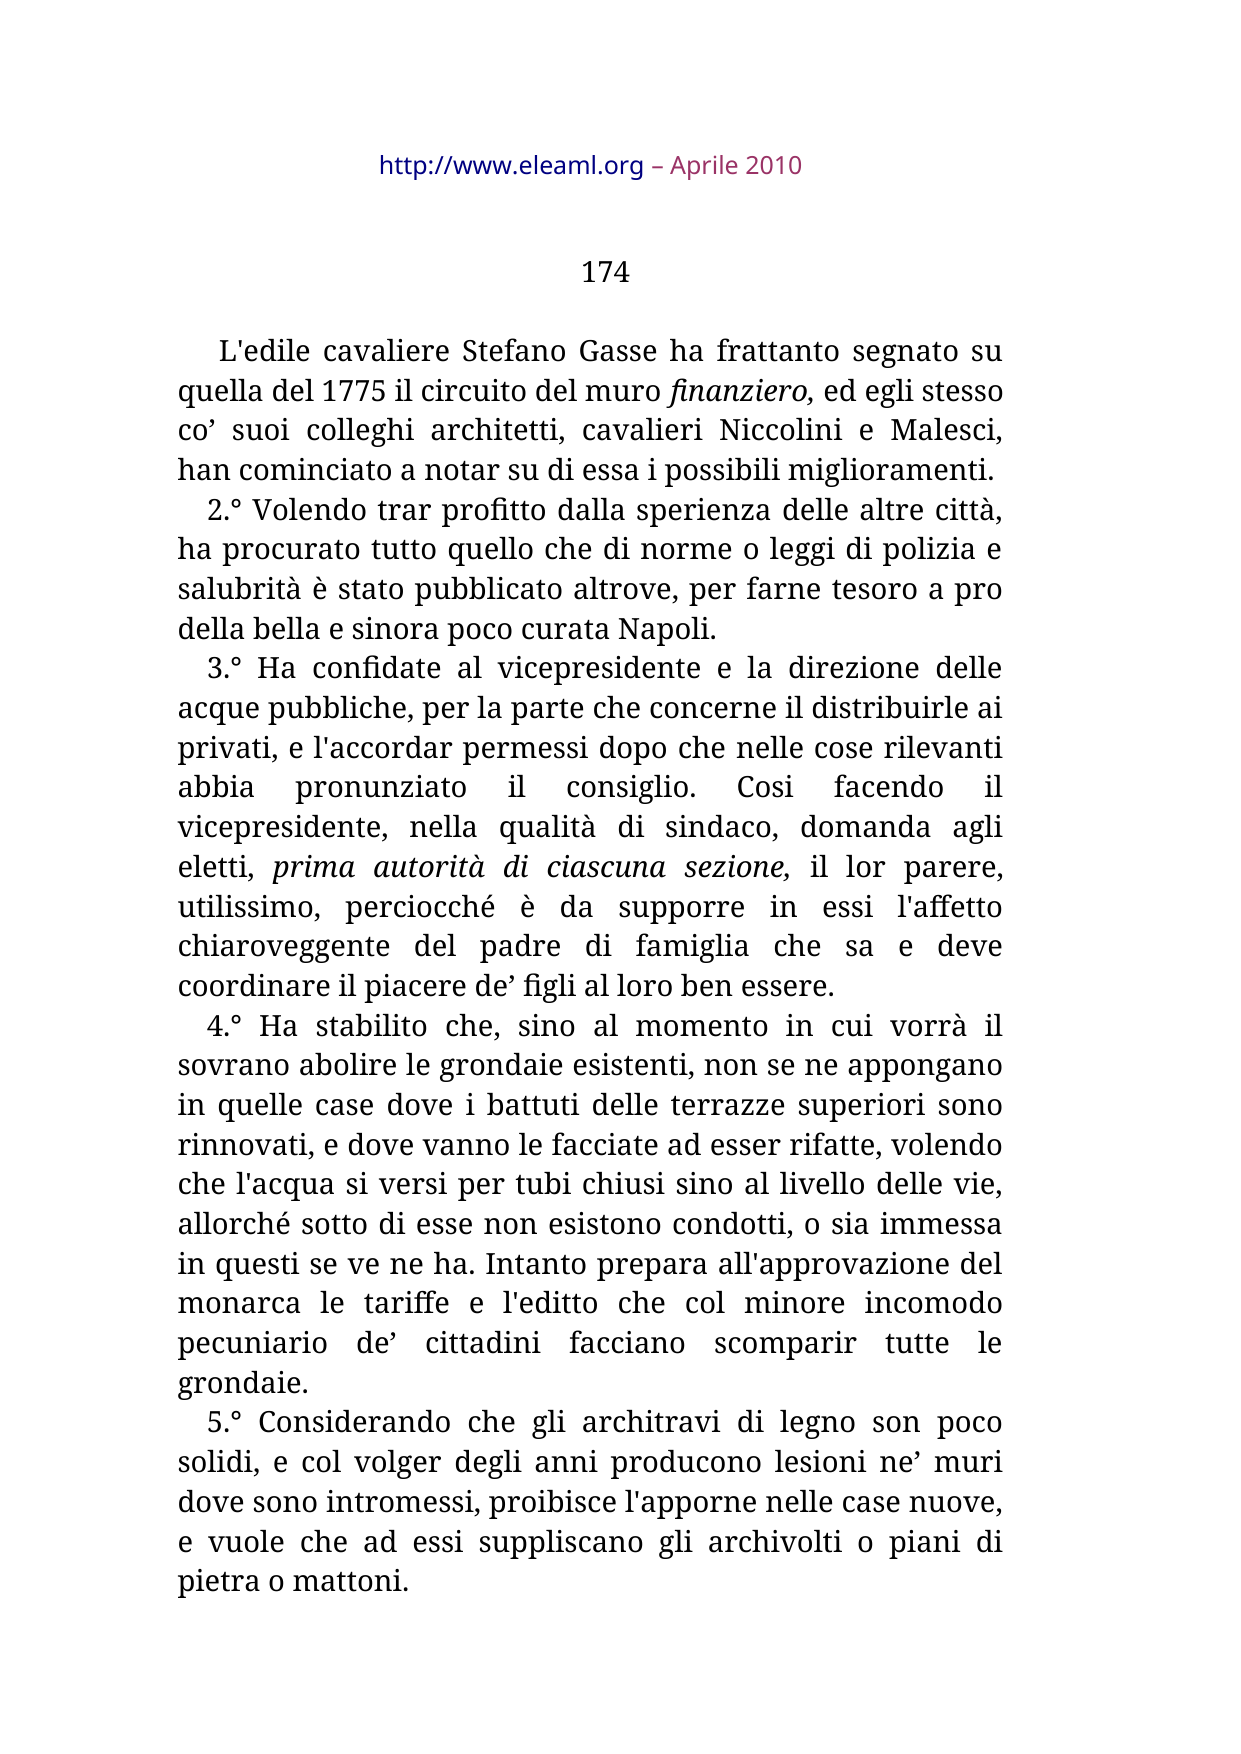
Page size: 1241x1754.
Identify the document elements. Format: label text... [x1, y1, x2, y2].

text 174 [177, 251, 1004, 291]
text 5.° Considerando che gli architravi di legno son poco solidi, e col volger degli anni producono lesioni ne’ muri dove sono intromessi, proibisce l'apporne nelle case nuove, e vuole che ad essi suppliscano gli archivolti o piani di pietra o mattoni. [177, 1402, 1004, 1600]
text 3.° Ha confidate al vicepresidente e la direzione delle acque pubbliche, per la parte che concerne il distribuirle ai privati, e l'accordar permessi dopo che nelle cose rilevanti abbia pronunziato il consiglio. Cosi facendo il vicepresidente, nella qualità di sindaco, domanda agli eletti, prima autorità di ciascuna sezione, il lor parere, utilissimo, perciocché è da supporre in essi l'affetto chiaroveggente del padre di famiglia che sa e deve coordinare il piacere de’ figli al loro ben essere. [177, 648, 1004, 1005]
text L'edile cavaliere Stefano Gasse ha frattanto segnato su quella del 1775 il circuito del muro finanziero, ed egli stesso co’ suoi colleghi architetti, cavalieri Niccolini e Malesci, han cominciato a notar su di essa i possibili miglioramenti. [177, 330, 1004, 489]
text 4.° Ha stabilito che, sino al momento in cui vorrà il sovrano abolire le grondaie esistenti, non se ne appongano in quelle case dove i battuti delle terrazze superiori sono rinnovati, e dove vanno le facciate ad esser rifatte, volendo che l'acqua si versi per tubi chiusi sino al livello delle vie, allorché sotto di esse non esistono condotti, o sia immessa in questi se ve ne ha. Intanto prepara all'approvazione del monarca le tariffe e l'editto che col minore incomodo pecuniario de’ cittadini facciano scomparir tutte le grondaie. [177, 1005, 1004, 1402]
text 2.° Volendo trar profitto dalla sperienza delle altre città, ha procurato tutto quello che di norme o leggi di polizia e salubrità è stato pubblicato altrove, per farne tesoro a pro della bella e sinora poco curata Napoli. [177, 489, 1004, 648]
